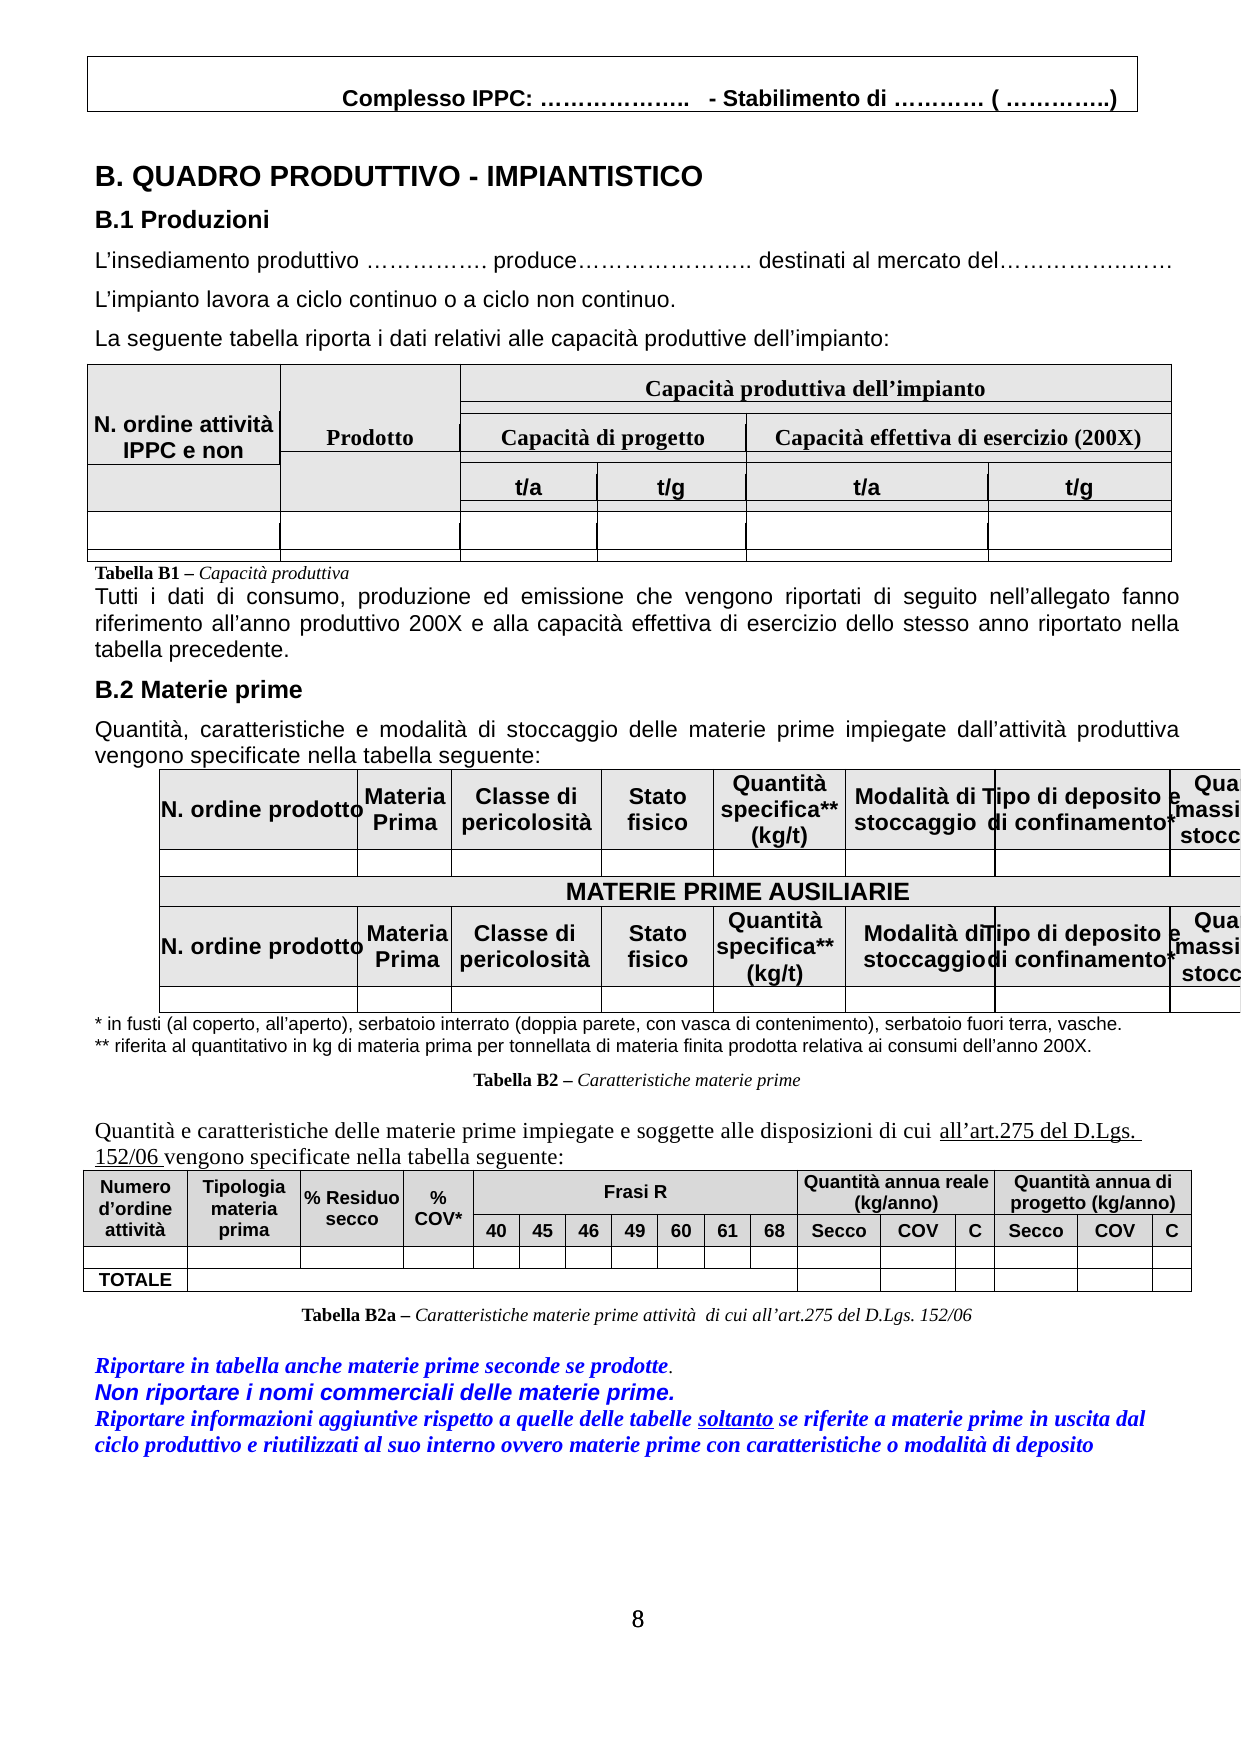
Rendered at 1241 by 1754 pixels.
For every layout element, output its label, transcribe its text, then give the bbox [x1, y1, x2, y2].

table_cell [956, 1269, 994, 1291]
table_cell Tipo di deposito e di confinamento* [996, 907, 1169, 986]
table_cell [188, 1269, 797, 1291]
table_header % Residuo secco [301, 1171, 403, 1246]
table_cell [747, 550, 988, 561]
table_cell [452, 987, 601, 1012]
table_cell [658, 1247, 704, 1268]
table_cell [956, 1247, 994, 1268]
table_cell [995, 1269, 1077, 1291]
table_cell [598, 550, 746, 561]
table_cell t/g [598, 463, 746, 500]
text Tutti i dati di consumo, produzione ed emissione che vengono riportati di seguito nell’allegato fanno riferimento all’anno produttivo 200X e alla capacità effettiva di esercizio dello stesso anno riportato nella tabella precedente. [94, 583, 1181, 662]
table_cell [88, 550, 280, 561]
table_cell [612, 1247, 657, 1268]
table_cell 40 [474, 1215, 519, 1246]
table_cell 45 [520, 1215, 565, 1246]
table_cell [1171, 987, 1240, 1012]
table_cell C [1153, 1215, 1191, 1246]
table_cell Materia Prima [358, 907, 451, 986]
table_header Materia Prima [358, 770, 451, 849]
table_cell [881, 1247, 955, 1268]
table_cell [358, 987, 451, 1012]
table_cell [714, 850, 845, 876]
table_cell COV [1078, 1215, 1152, 1246]
table_cell [281, 550, 460, 561]
table_cell [461, 452, 746, 462]
text L’impianto lavora a ciclo continuo o a ciclo non continuo. [94, 286, 1181, 312]
table_cell [1153, 1269, 1191, 1291]
table_cell Capacità di progetto [461, 414, 746, 451]
table_cell Modalità di stoccaggio [846, 907, 994, 986]
table_cell [461, 512, 597, 549]
table_cell [846, 987, 994, 1012]
table_header Tipologia materia prima [188, 1171, 300, 1246]
text Tabella B1 – Capacità produttiva [94, 562, 1181, 583]
table_cell COV [881, 1215, 955, 1246]
table_cell [705, 1247, 750, 1268]
table_header Classe di pericolosità [452, 770, 601, 849]
table_cell Capacità effettiva di esercizio (200X) [747, 414, 1171, 451]
table_cell [798, 1247, 880, 1268]
text ** riferita al quantitativo in kg di materia prima per tonnellata di materia finita prodotta relativa ai consumi dell’anno 200X. [94, 1035, 1181, 1056]
table_cell 68 [751, 1215, 797, 1246]
table_header Capacità produttiva dell’impianto [461, 365, 1171, 401]
table_cell C [956, 1215, 994, 1246]
table_cell [452, 850, 601, 876]
table_cell t/a [461, 463, 597, 500]
table_header Quantità annua reale (kg/anno) [798, 1171, 994, 1214]
table_cell [989, 501, 1171, 511]
table_cell [88, 512, 280, 549]
table_header [461, 402, 1171, 413]
table_cell Secco [995, 1215, 1077, 1246]
table_header N. ordine attività IPPC e non [88, 365, 280, 464]
table_cell [598, 512, 746, 549]
table_cell TOTALE [84, 1269, 187, 1291]
table_header Quantità specifica** (kg/t) [714, 770, 845, 849]
text * in fusti (al coperto, all’aperto), serbatoio interrato (doppia parete, con vasca di contenimento), serbatoio fuori terra, vasche. [94, 1013, 1181, 1035]
table_cell [566, 1247, 611, 1268]
table_cell [188, 1247, 300, 1268]
table_cell [160, 987, 357, 1012]
table_cell N. ordine prodotto [160, 907, 357, 986]
table_header [88, 465, 280, 511]
table_cell 46 [566, 1215, 611, 1246]
text Non riportare i nomi commerciali delle materie prime. [94, 1379, 1181, 1405]
subtitle B. QUADRO PRODUTTIVO - IMPIANTISTICO [94, 159, 1181, 193]
table_header N. ordine prodotto [160, 770, 357, 849]
table_cell [520, 1247, 565, 1268]
text Tabella B2a – Caratteristiche materie prime attività di cui all’art.275 del D.Lgs. 152/06 [94, 1304, 1181, 1326]
table_cell [1153, 1247, 1191, 1268]
table_cell [989, 550, 1171, 561]
table_cell [1171, 850, 1240, 876]
table_cell 49 [612, 1215, 657, 1246]
text La seguente tabella riporta i dati relativi alle capacità produttive dell’impianto: [94, 324, 1181, 351]
table_header Quantità annua di progetto (kg/anno) [995, 1171, 1191, 1214]
table_cell [996, 850, 1169, 876]
table_cell MATERIE PRIME AUSILIARIE [160, 877, 1240, 906]
table_header Frasi R [474, 1171, 797, 1214]
table_cell [358, 850, 451, 876]
table_cell [747, 452, 1171, 462]
table_cell [84, 1247, 187, 1268]
table_cell [474, 1247, 519, 1268]
table_cell [996, 987, 1169, 1012]
table_cell Classe di pericolosità [452, 907, 601, 986]
table_cell t/a [747, 463, 988, 500]
table_header Stato fisico [602, 770, 713, 849]
table_cell [602, 987, 713, 1012]
table_cell [751, 1247, 797, 1268]
subtitle B.1 Produzioni [94, 206, 1181, 234]
table_cell Secco [798, 1215, 880, 1246]
table_cell [881, 1269, 955, 1291]
text Riportare in tabella anche materie prime seconde se prodotte. [94, 1352, 1181, 1379]
table_cell [1078, 1247, 1152, 1268]
table_cell [160, 850, 357, 876]
text Tabella B2 – Caratteristiche materie prime [94, 1069, 1181, 1090]
table_cell Stato fisico [602, 907, 713, 986]
table_cell [995, 1247, 1077, 1268]
table_cell [798, 1269, 880, 1291]
text Riportare informazioni aggiuntive rispetto a quelle delle tabelle soltanto se riferite a materie prime in uscita dal ciclo produttivo e riutilizzati al suo interno ovvero materie prime con caratteristiche o modalità di deposito [94, 1405, 1181, 1458]
subtitle B.2 Materie prime [94, 675, 1181, 703]
table_cell [461, 550, 597, 561]
table_cell [747, 501, 988, 511]
table_cell [1078, 1269, 1152, 1291]
text L’insediamento produttivo ……………. produce………………….. destinati al mercato del……………..…… [94, 247, 1181, 273]
table_cell [602, 850, 713, 876]
table_cell 60 [658, 1215, 704, 1246]
table_cell [846, 850, 994, 876]
text Quantità, caratteristiche e modalità di stoccaggio delle materie prime impiegate dall’attività produttiva vengono specificate nella tabella seguente: [94, 716, 1181, 769]
table_header Quantità massima di stoccaggio [1171, 770, 1240, 849]
table_cell [301, 1247, 403, 1268]
table_cell [747, 512, 988, 549]
table_cell t/g [989, 463, 1171, 500]
table_cell [281, 512, 460, 549]
table_header [281, 452, 460, 511]
table_cell Quantità specifica** (kg/t) [714, 907, 845, 986]
table_header Modalità di stoccaggio [846, 770, 994, 849]
table_cell Quantità massima di stoccaggio [1171, 907, 1240, 986]
table_header % COV* [404, 1171, 473, 1246]
table_header Tipo di deposito e di confinamento* [996, 770, 1169, 849]
table_cell [989, 512, 1171, 549]
table_cell [404, 1247, 473, 1268]
table_header Prodotto [281, 365, 460, 451]
table_cell [598, 501, 746, 511]
table_header Numero d’ordine attività [84, 1171, 187, 1246]
table_cell [461, 501, 597, 511]
table_cell 61 [705, 1215, 750, 1246]
table_cell [714, 987, 845, 1012]
text Quantità e caratteristiche delle materie prime impiegate e soggette alle disposizioni di cui all’art.275 del D.Lgs. 152/06 vengono specificate nella tabella seguente: [94, 1117, 1181, 1169]
